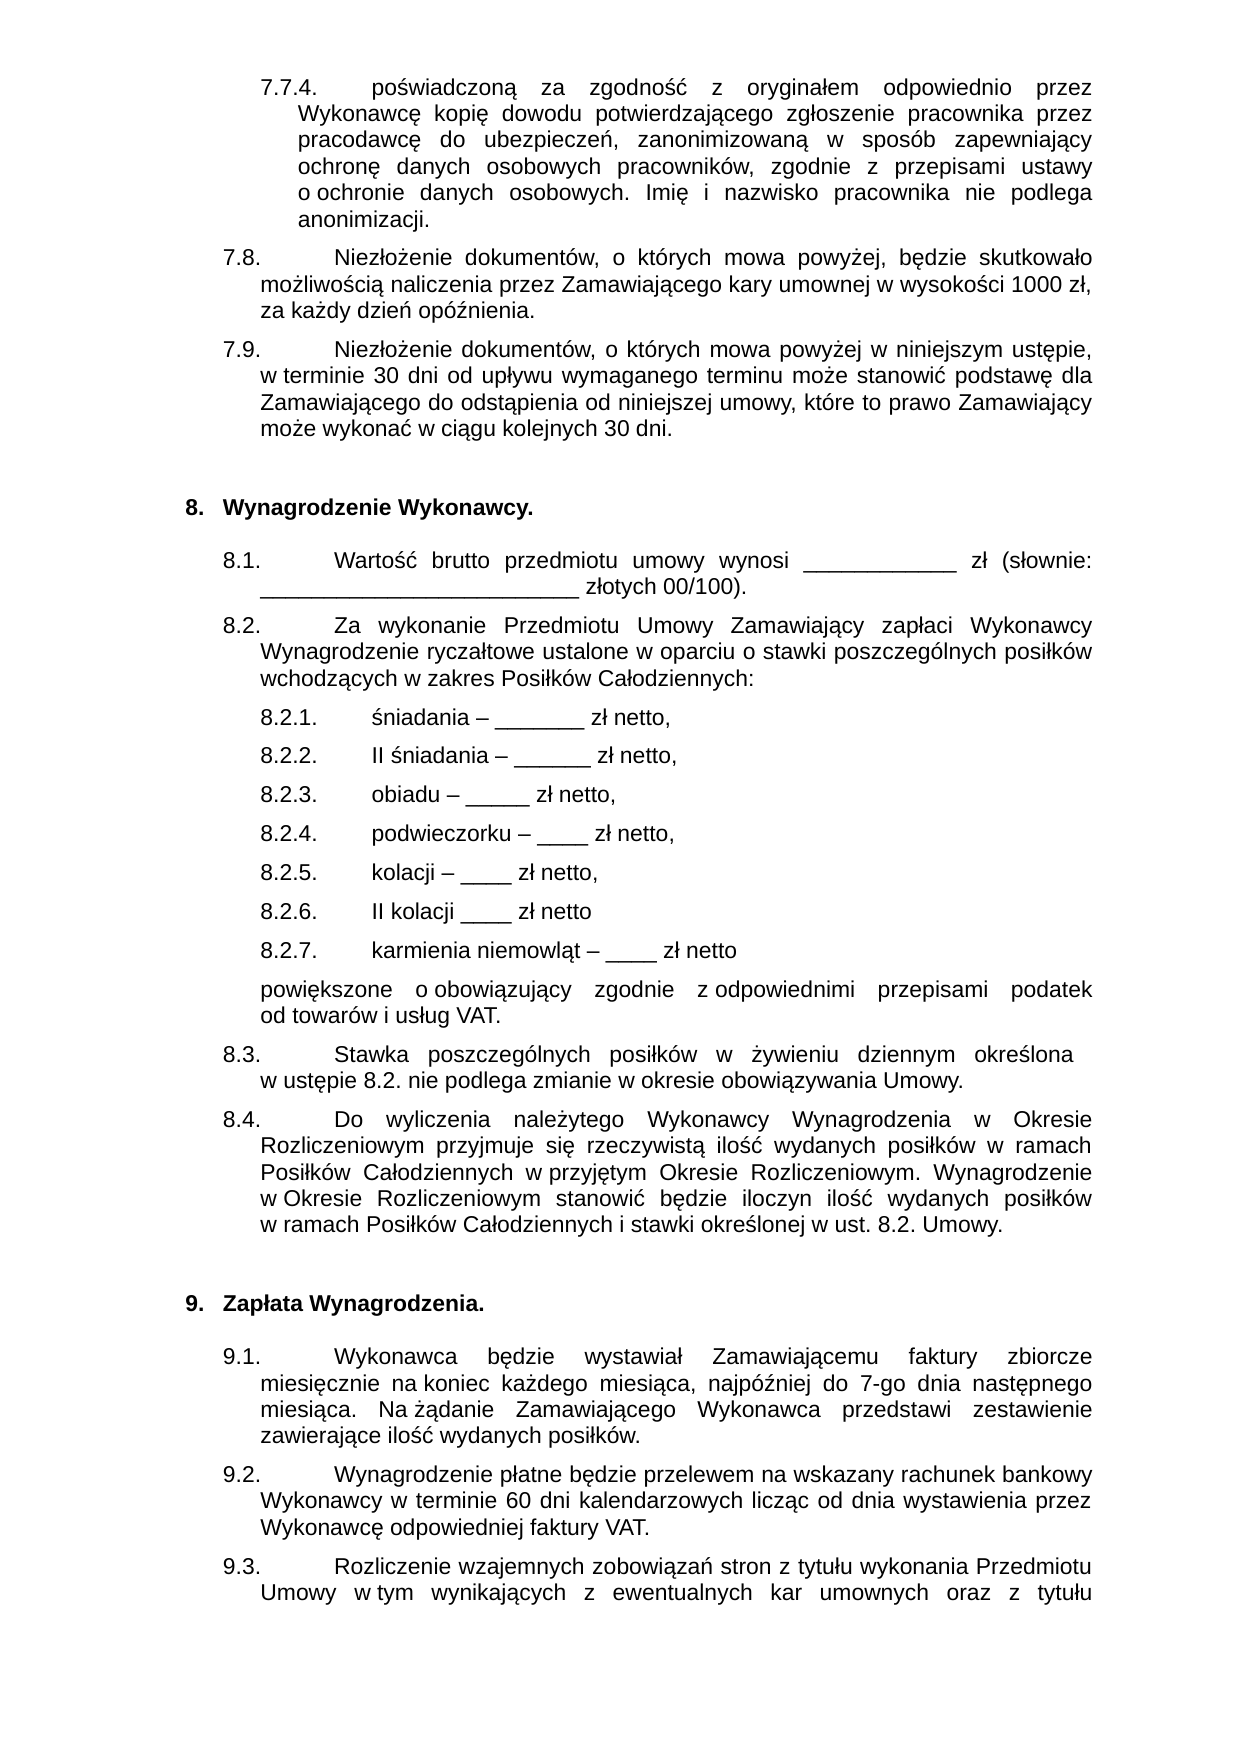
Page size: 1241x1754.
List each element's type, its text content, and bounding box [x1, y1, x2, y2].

list karmienia niemowląt – ____ zł netto [260, 937, 1093, 963]
list obiadu – _____ zł netto, [260, 781, 1093, 808]
list Wynagrodzenie płatne będzie przelewem na wskazany rachunek bankowy Wykonawcy w terminie 60 dni kalendarzowych licząc od dnia wystawienia przez Wykonawcę odpowiedniej faktury VAT. [223, 1461, 1093, 1540]
list śniadania – _______ zł netto, [260, 703, 1093, 730]
list poświadczoną za zgodność z oryginałem odpowiednio przez Wykonawcę kopię dowodu potwierdzającego zgłoszenie pracownika przez pracodawcę do ubezpieczeń, zanonimizowaną w sposób zapewniający ochronę danych osobowych pracowników, zgodnie z przepisami ustawy o ochronie danych osobowych. Imię i nazwisko pracownika nie podlega anonimizacji. [260, 74, 1093, 232]
list Zapłata Wynagrodzenia. [185, 1290, 1093, 1317]
list Do wyliczenia należytego Wykonawcy Wynagrodzenia w Okresie Rozliczeniowym przyjmuje się rzeczywistą ilość wydanych posiłków w ramach Posiłków Całodziennych w przyjętym Okresie Rozliczeniowym. Wynagrodzenie w Okresie Rozliczeniowym stanowić będzie iloczyn ilość wydanych posiłków w ramach Posiłków Całodziennych i stawki określonej w ust. 8.2. Umowy. [223, 1106, 1093, 1238]
list II śniadania – ______ zł netto, [260, 742, 1093, 769]
list Stawka poszczególnych posiłków w żywieniu dziennym określona w ustępie 8.2. nie podlega zmianie w okresie obowiązywania Umowy. [223, 1041, 1093, 1093]
list II kolacji ____ zł netto [260, 898, 1093, 924]
text powiększone o obowiązujący zgodnie z odpowiednimi przepisami podatek od towarów i usług VAT. [260, 976, 1093, 1028]
list Niezłożenie dokumentów, o których mowa powyżej, będzie skutkowało możliwością naliczenia przez Zamawiającego kary umownej w wysokości 1000 zł, za każdy dzień opóźnienia. [223, 244, 1093, 323]
list podwieczorku – ____ zł netto, [260, 820, 1093, 846]
list kolacji – ____ zł netto, [260, 859, 1093, 885]
list Wykonawca będzie wystawiał Zamawiającemu faktury zbiorcze miesięcznie na koniec każdego miesiąca, najpóźniej do 7-go dnia następnego miesiąca. Na żądanie Zamawiającego Wykonawca przedstawi zestawienie zawierające ilość wydanych posiłków. [223, 1343, 1093, 1448]
list Niezłożenie dokumentów, o których mowa powyżej w niniejszym ustępie, w terminie 30 dni od upływu wymaganego terminu może stanowić podstawę dla Zamawiającego do odstąpienia od niniejszej umowy, które to prawo Zamawiający może wykonać w ciągu kolejnych 30 dni. [223, 336, 1093, 441]
list Rozliczenie wzajemnych zobowiązań stron z tytułu wykonania Przedmiotu Umowy w tym wynikających z ewentualnych kar umownych oraz z tytułu [223, 1553, 1093, 1605]
list Wynagrodzenie Wykonawcy. [185, 494, 1093, 520]
list Wartość brutto przedmiotu umowy wynosi ____________ zł (słownie: _________________________ złotych 00/100). [223, 547, 1093, 599]
list Za wykonanie Przedmiotu Umowy Zamawiający zapłaci Wykonawcy Wynagrodzenie ryczałtowe ustalone w oparciu o stawki poszczególnych posiłków wchodzących w zakres Posiłków Całodziennych: [223, 612, 1093, 691]
